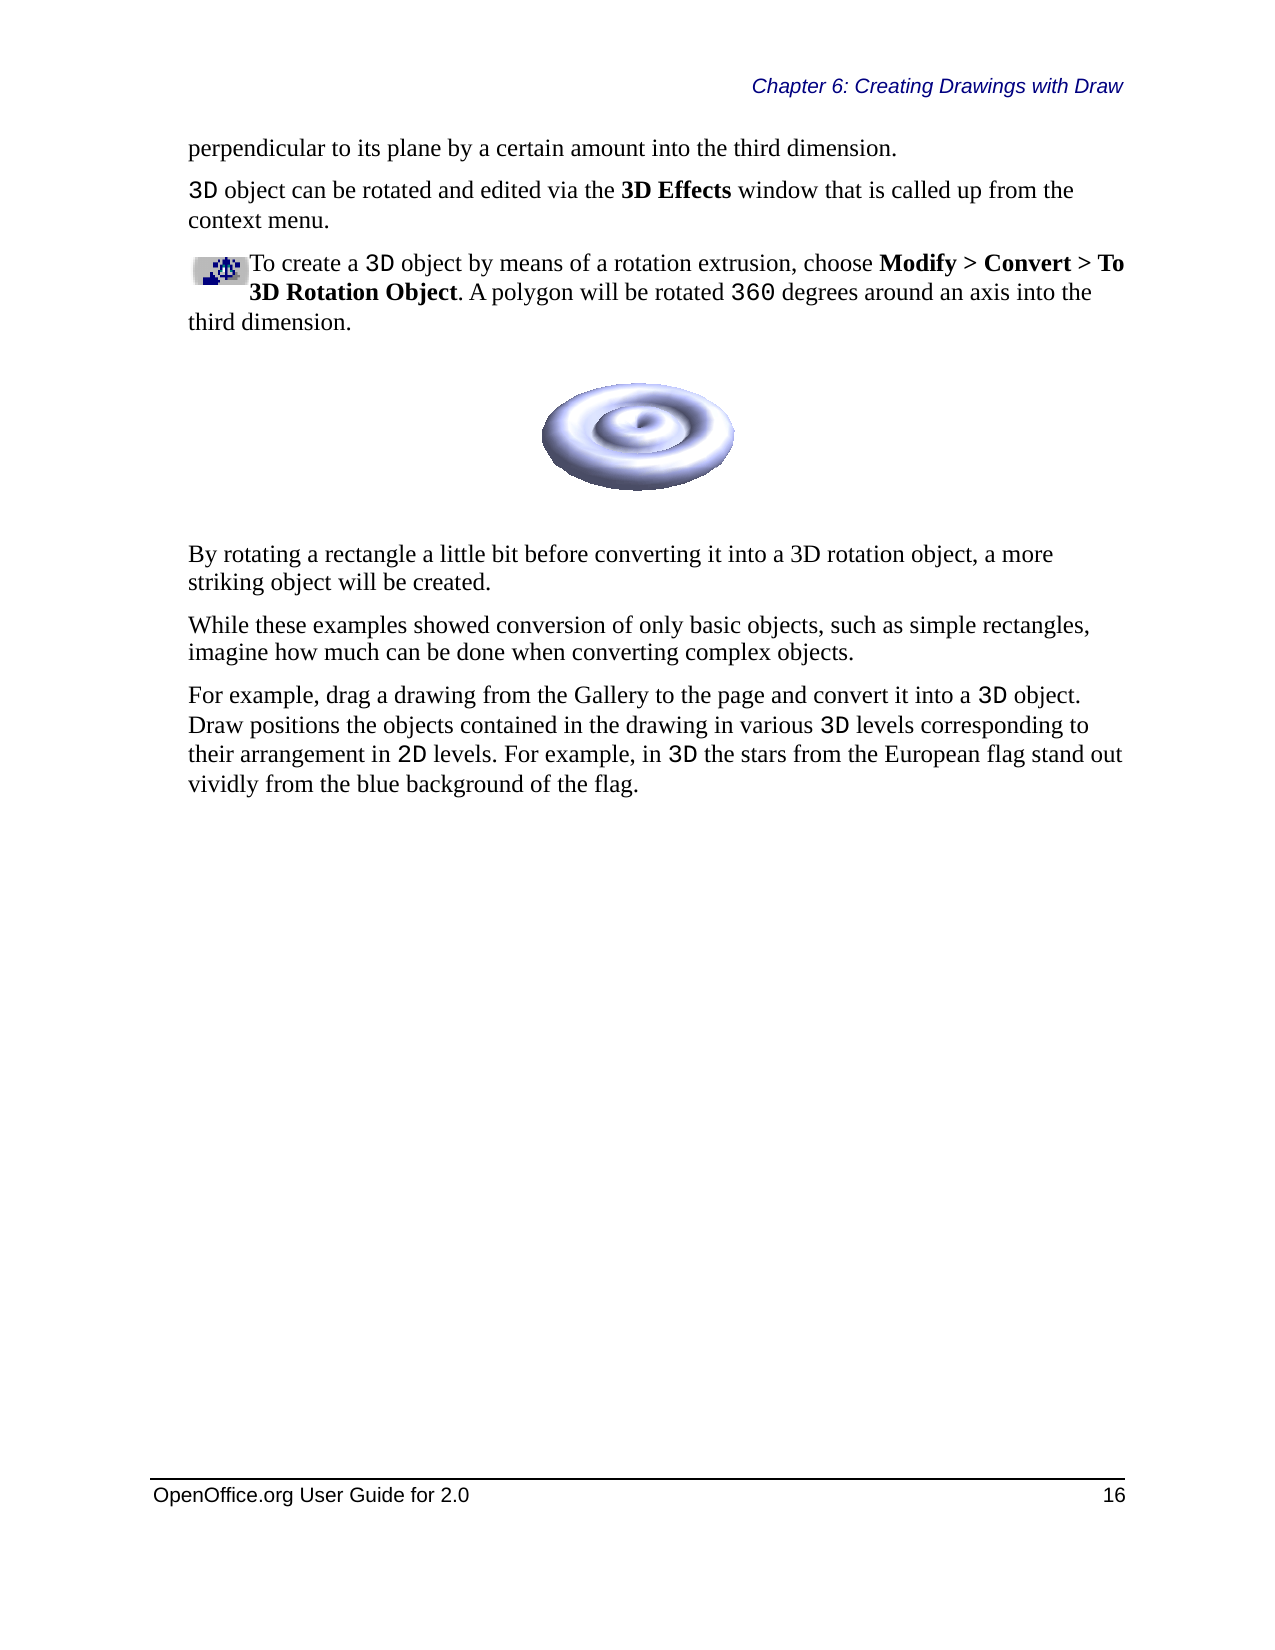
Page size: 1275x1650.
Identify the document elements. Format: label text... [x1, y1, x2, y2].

text By rotating a rectangle a little bit before converting it into a 3D rotation object, a more striking object will be created. [188, 541, 1125, 596]
picture [535, 376, 741, 498]
picture [190, 257, 249, 285]
text For example, drag a drawing from the Gallery to the page and convert it into a 3D object. Draw positions the objects contained in the drawing in various 3D levels corresponding to their arrangement in 2D levels. For example, in 3D the stars from the European flag stand out vividly from the blue background of the flag. [188, 681, 1125, 798]
text To create a 3D object by means of a rotation extrusion, choose Modify > Convert > To 3D Rotation Object. A polygon will be rotated 360 degrees around an axis into the third dimension. [188, 249, 1125, 336]
text While these examples showed conversion of only basic objects, such as simple rectangles, imagine how much can be done when converting complex objects. [188, 611, 1125, 666]
text perpendicular to its plane by a certain amount into the third dimension. [188, 134, 1125, 162]
text 3D object can be rotated and edited via the 3D Effects window that is called up from the context menu. [188, 176, 1125, 234]
